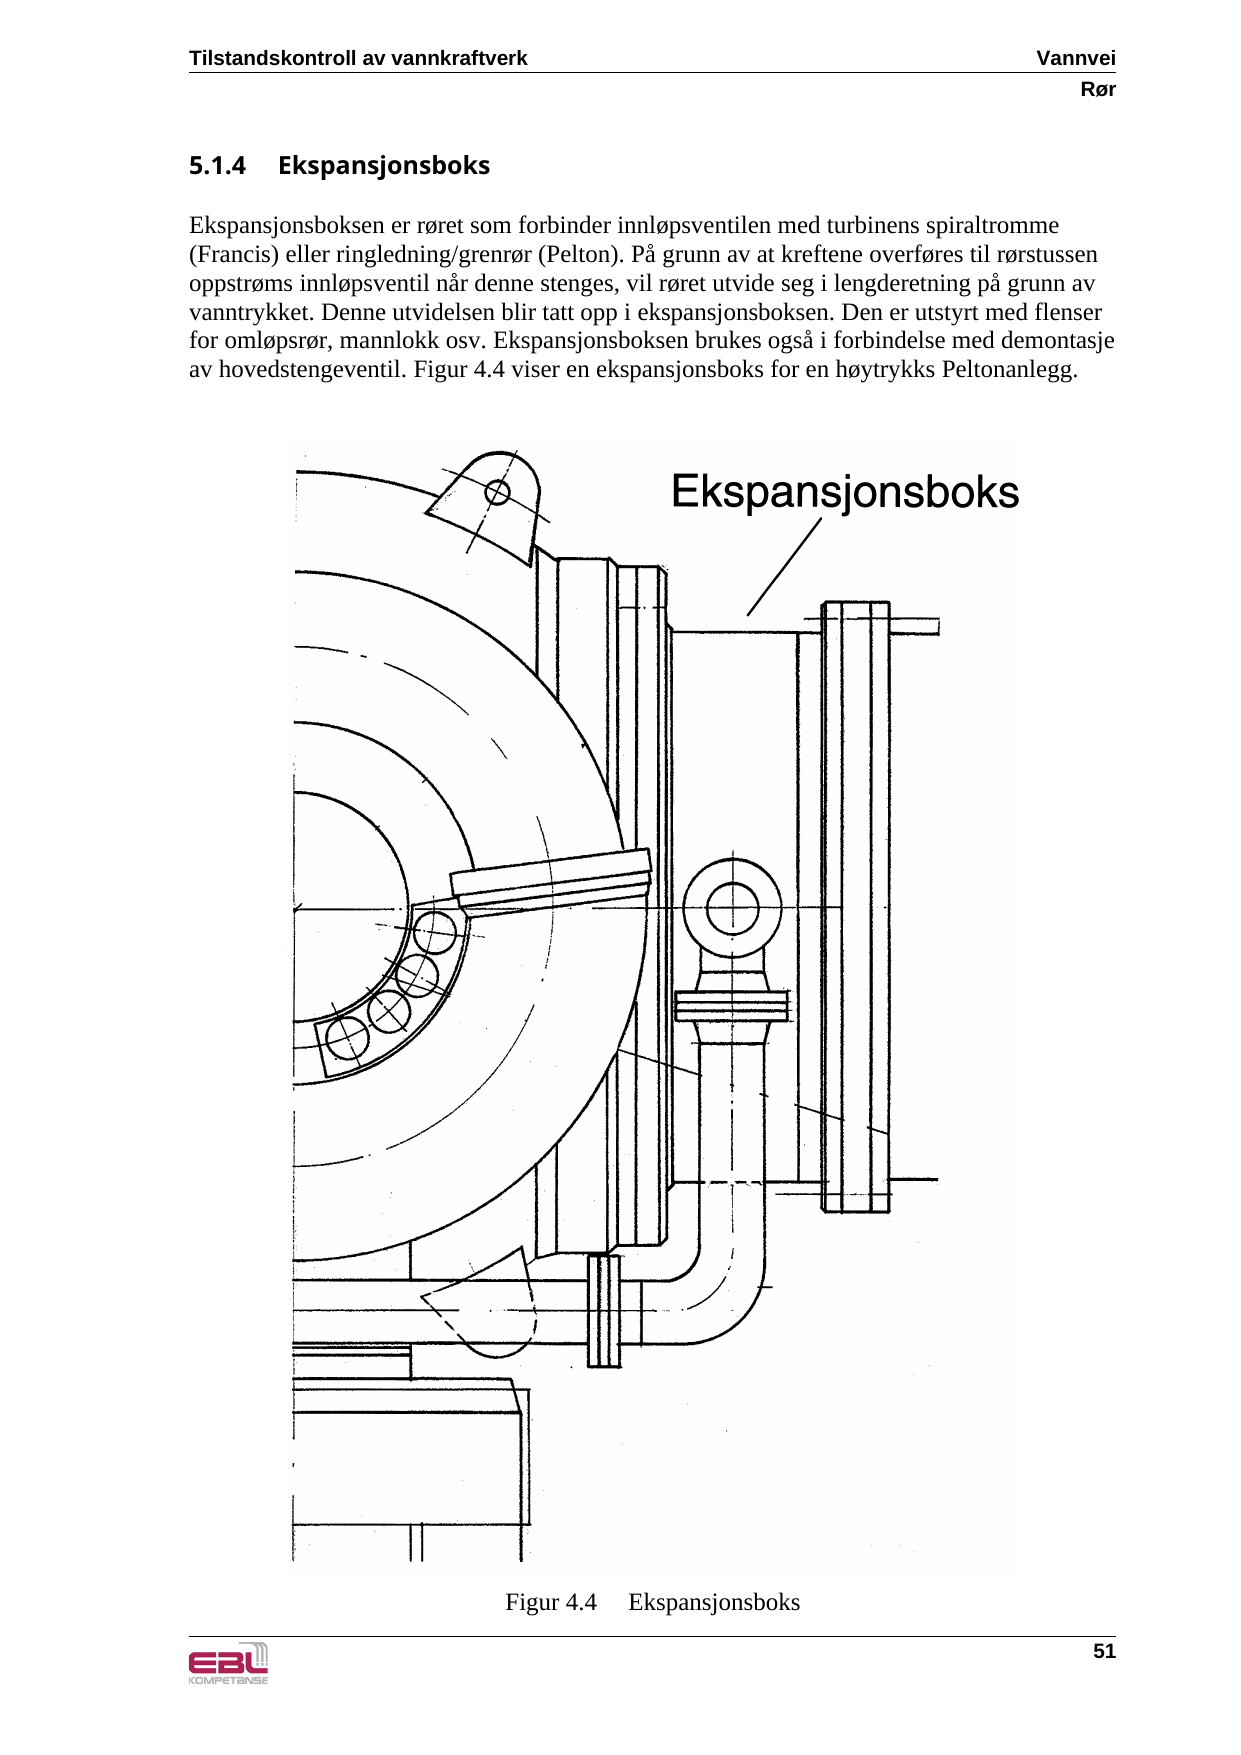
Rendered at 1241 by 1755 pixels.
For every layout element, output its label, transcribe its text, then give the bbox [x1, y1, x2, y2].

text Figur 4.4 Ekspansjonsboks [189, 1587, 1116, 1616]
subtitle Ekspansjonsboks [189, 148, 1116, 182]
text Ekspansjonsboksen er røret som forbinder innløpsventilen med turbinens spiraltromme (Francis) eller ringledning/grenrør (Pelton). På grunn av at kreftene overføres til rørstussen oppstrøms innløpsventil når denne stenges, vil røret utvide seg i lengderetning på grunn av vanntrykket. Denne utvidelsen blir tatt opp i ekspansjonsboksen. Den er utstyrt med flenser for omløpsrør, mannlokk osv. Ekspansjonsboksen brukes også i forbindelse med demontasje av hovedstengeventil. Figur 4.4 viser en ekspansjonsboks for en høytrykks Peltonanlegg. [189, 211, 1116, 383]
